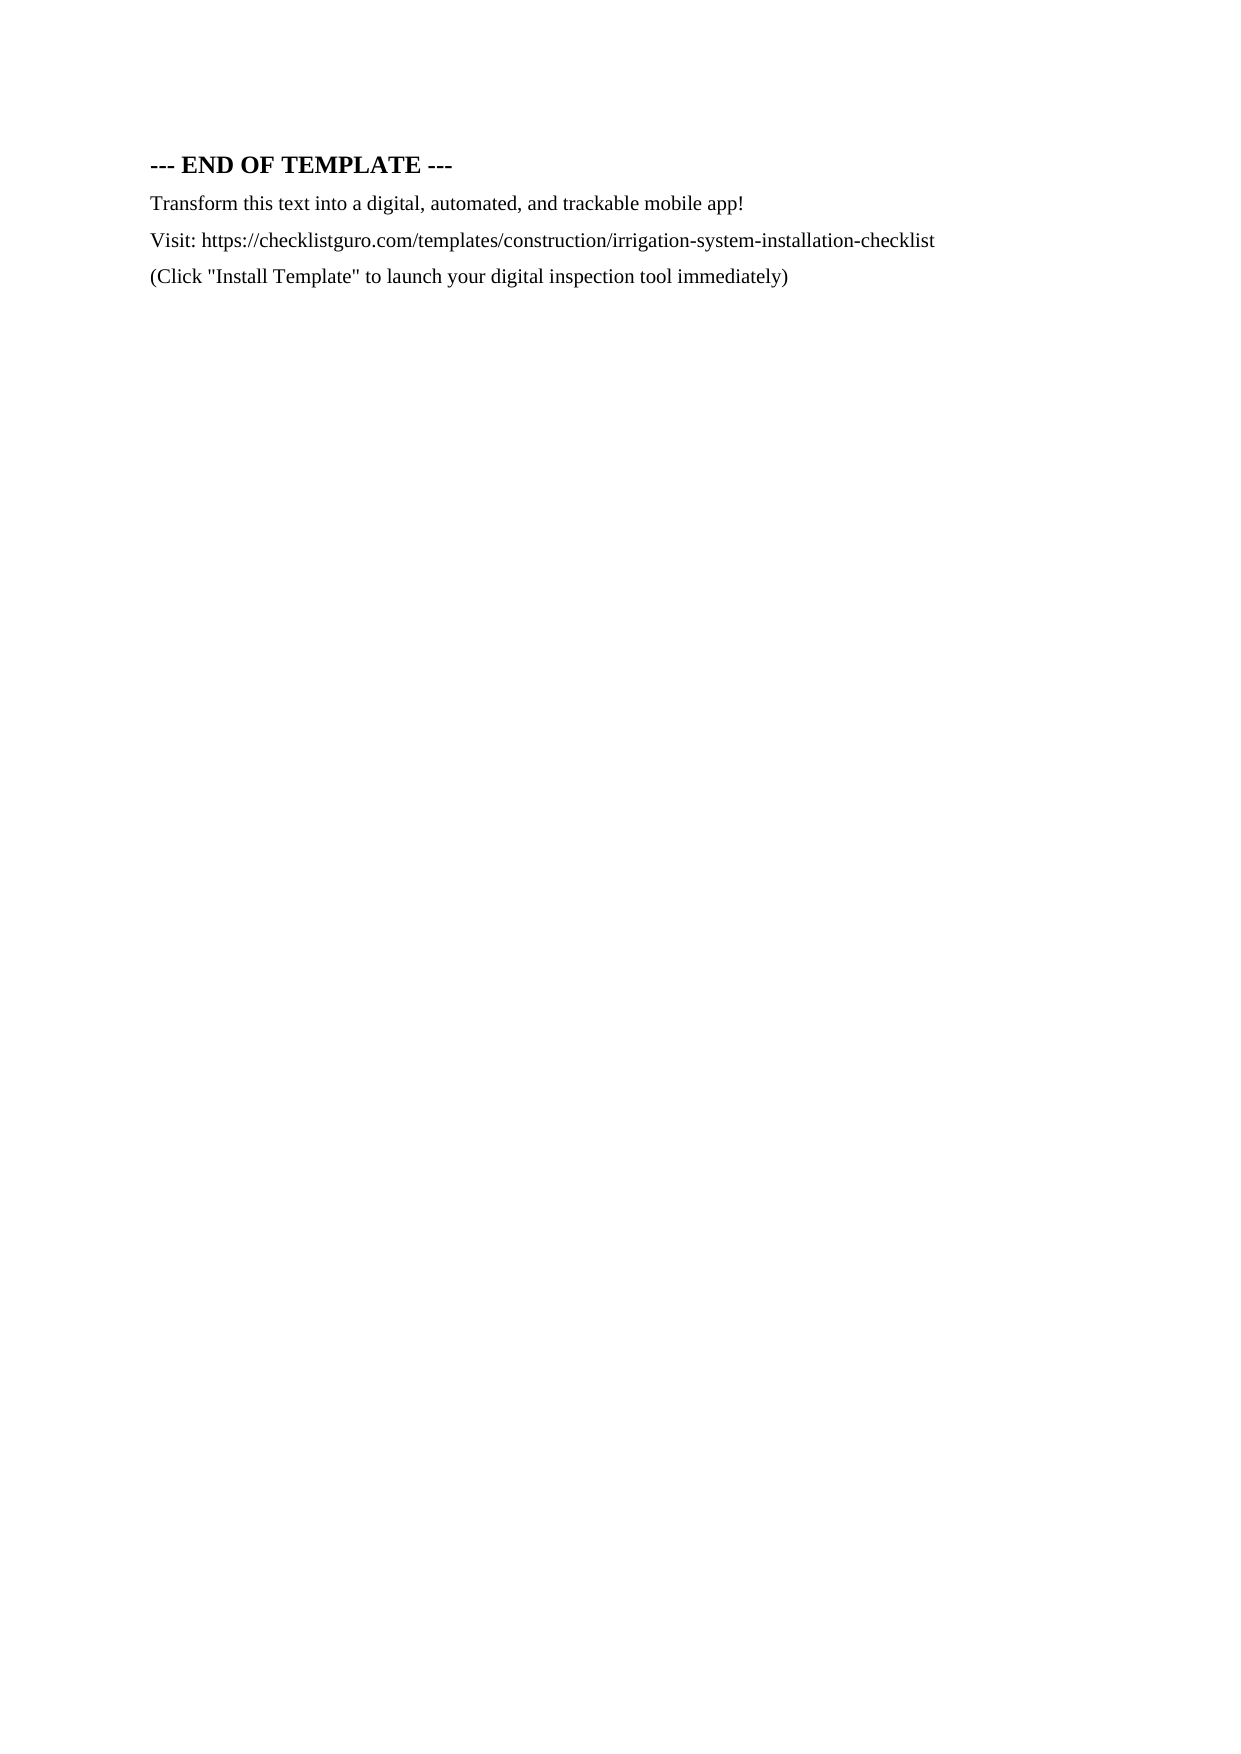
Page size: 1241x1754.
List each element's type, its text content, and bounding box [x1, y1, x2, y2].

text Transform this text into a digital, automated, and trackable mobile app! [150, 191, 1090, 215]
text --- END OF TEMPLATE --- [150, 150, 1090, 179]
text (Click "Install Template" to launch your digital inspection tool immediately) [150, 264, 1090, 288]
text Visit: https://checklistguro.com/templates/construction/irrigation-system-installation-checklist [150, 228, 1090, 252]
